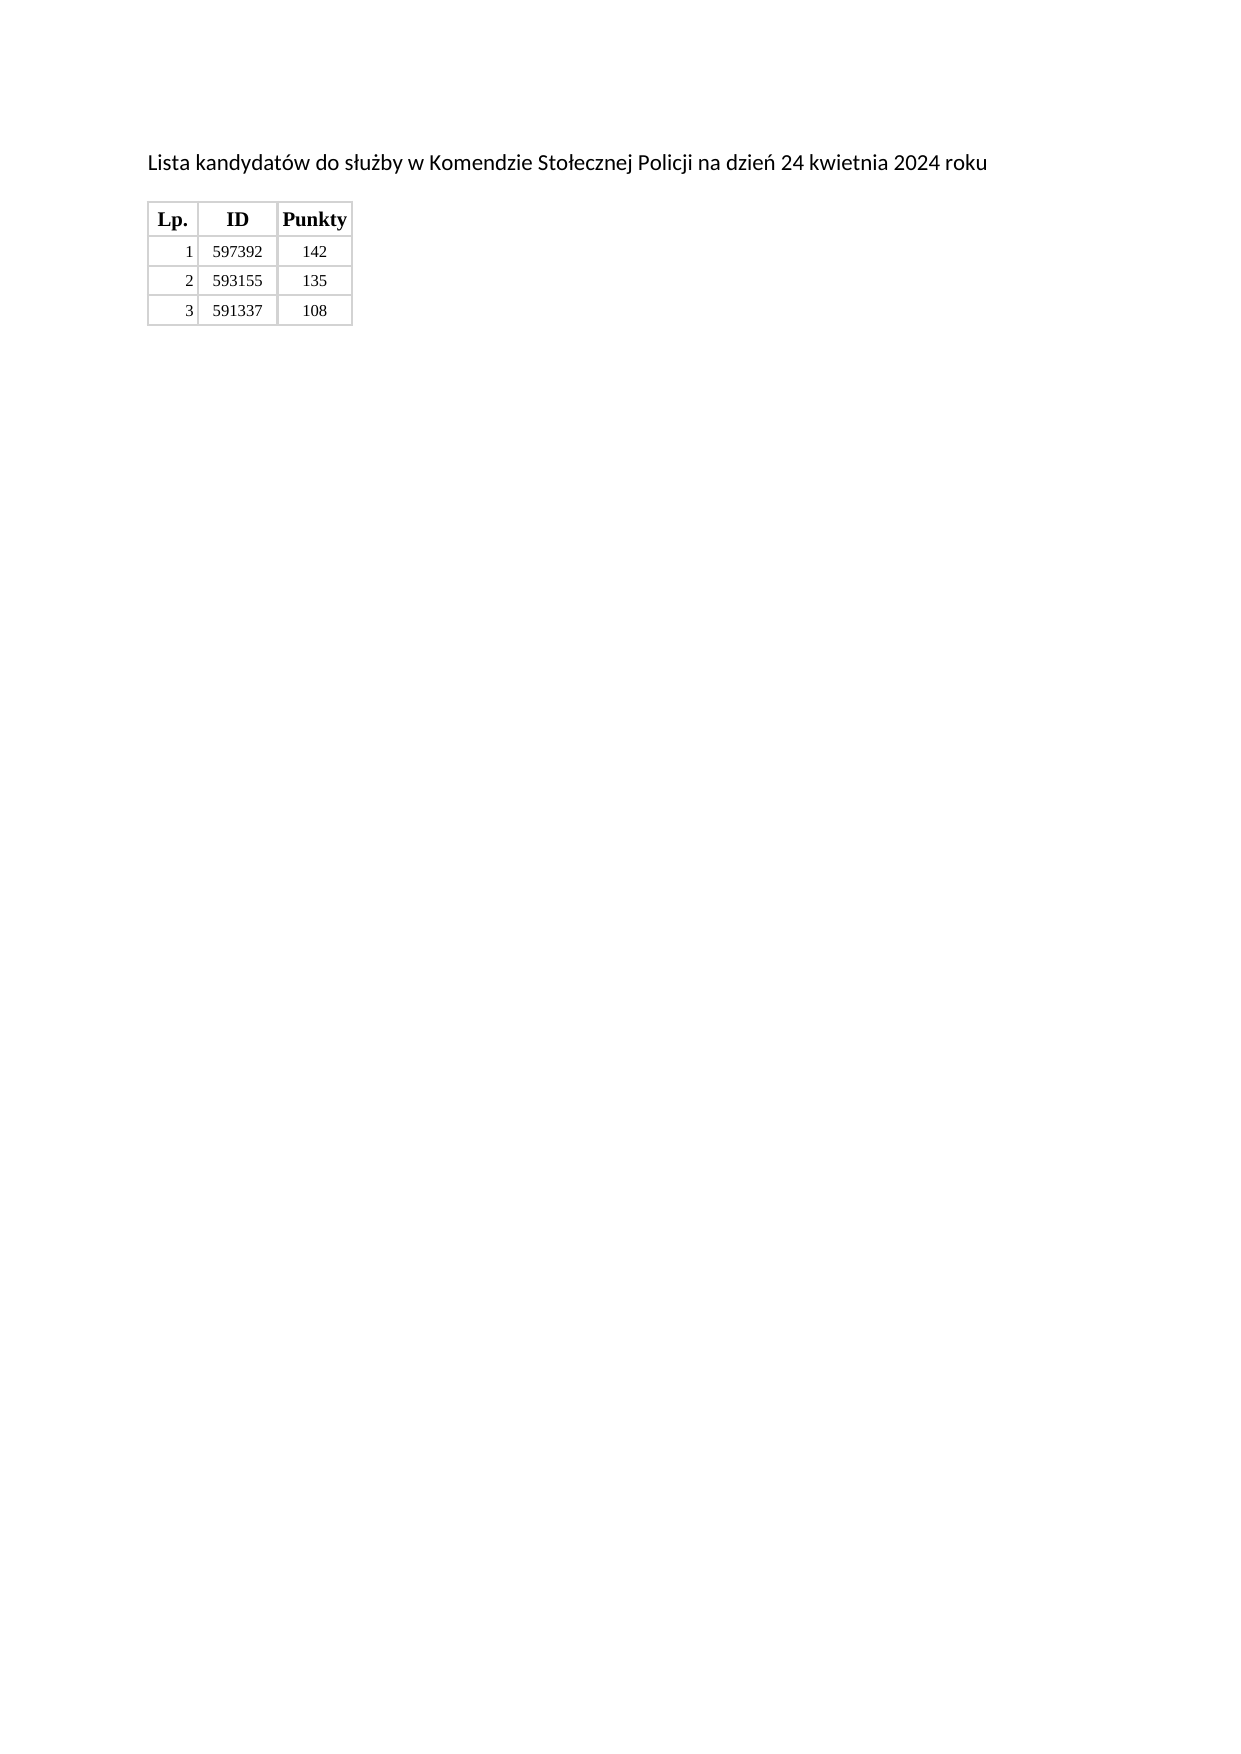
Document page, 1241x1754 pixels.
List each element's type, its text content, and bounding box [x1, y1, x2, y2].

text Lista kandydatów do służby w Komendzie Stołecznej Policji na dzień 24 kwietnia 2024 roku [148, 148, 1093, 176]
table_cell 2 [149, 267, 197, 294]
table_cell 142 [279, 237, 351, 265]
table_header ID [199, 203, 276, 235]
table_cell 597392 [199, 237, 276, 265]
table_cell 591337 [199, 296, 276, 324]
table_cell 3 [149, 296, 197, 324]
table_header Lp. [149, 203, 197, 235]
table_header Punkty [279, 203, 351, 235]
table_cell 1 [149, 237, 197, 265]
table_cell 135 [279, 267, 351, 294]
table_cell 593155 [199, 267, 276, 294]
table_cell 108 [279, 296, 351, 324]
